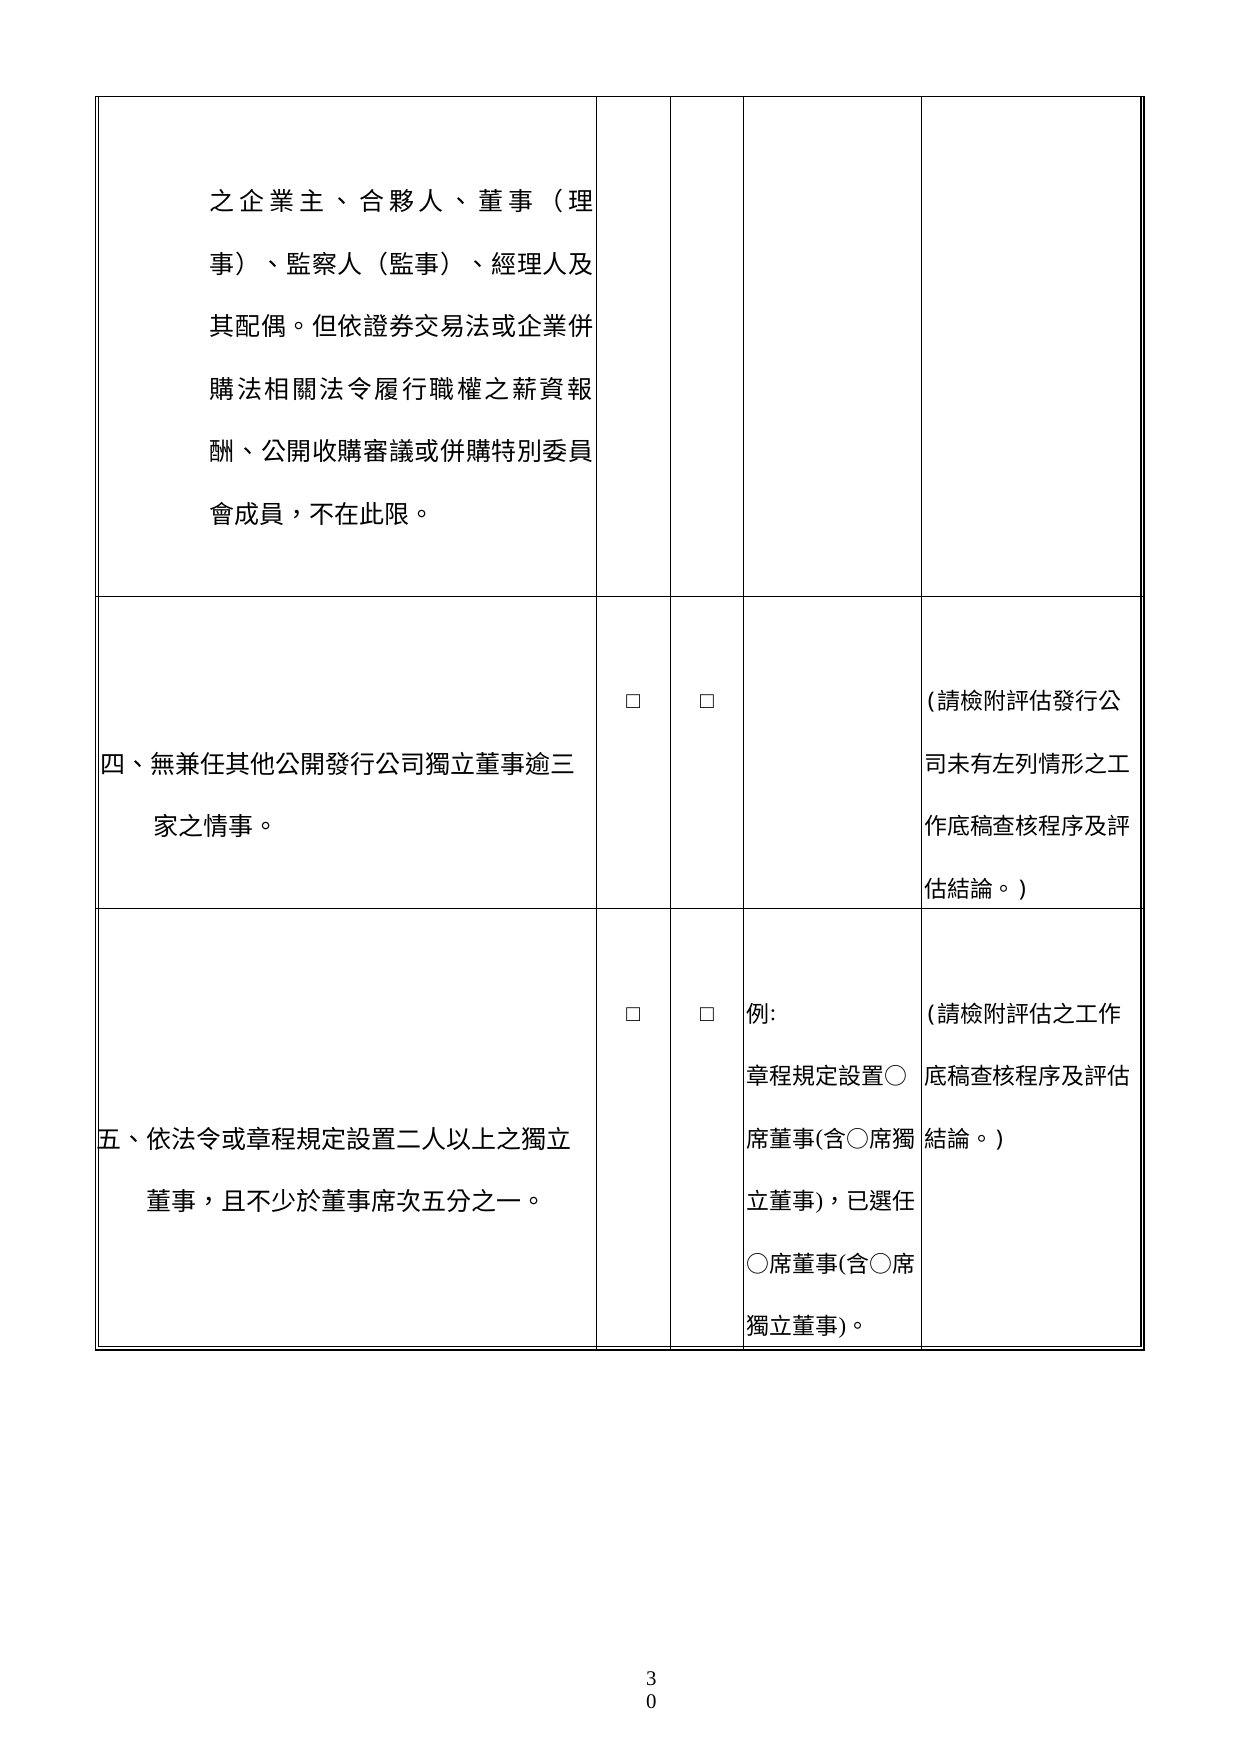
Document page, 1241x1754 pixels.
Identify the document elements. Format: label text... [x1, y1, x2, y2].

table_cell 四、無兼任其他公開發行公司獨立董事逾三家之情事。 [99, 597, 596, 908]
table_cell [597, 97, 670, 596]
table_cell □ [671, 909, 743, 1346]
table_cell 之企業主、合夥人、董事（理事）、監察人（監事）、經理人及其配偶。但依證券交易法或企業併購法相關法令履行職權之薪資報酬、公開收購審議或併購特別委員會成員，不在此限。 [99, 97, 596, 596]
table_cell (請檢附評估發行公司未有左列情形之工作底稿查核程序及評估結論。) [922, 597, 1140, 908]
table_cell [922, 97, 1140, 596]
table_cell □ [671, 597, 743, 908]
table_cell □ [597, 597, 670, 908]
table_cell [744, 597, 921, 908]
table_cell [744, 97, 921, 596]
table_cell □ [597, 909, 670, 1346]
table_cell (請檢附評估之工作底稿查核程序及評估結論。) [922, 909, 1140, 1346]
table_cell [671, 97, 743, 596]
table_cell 例: 章程規定設置○席董事(含○席獨立董事)，已選任○席董事(含○席獨立董事)。 [744, 909, 921, 1346]
table_cell 五、依法令或章程規定設置二人以上之獨立董事，且不少於董事席次五分之一。 [99, 909, 596, 1346]
